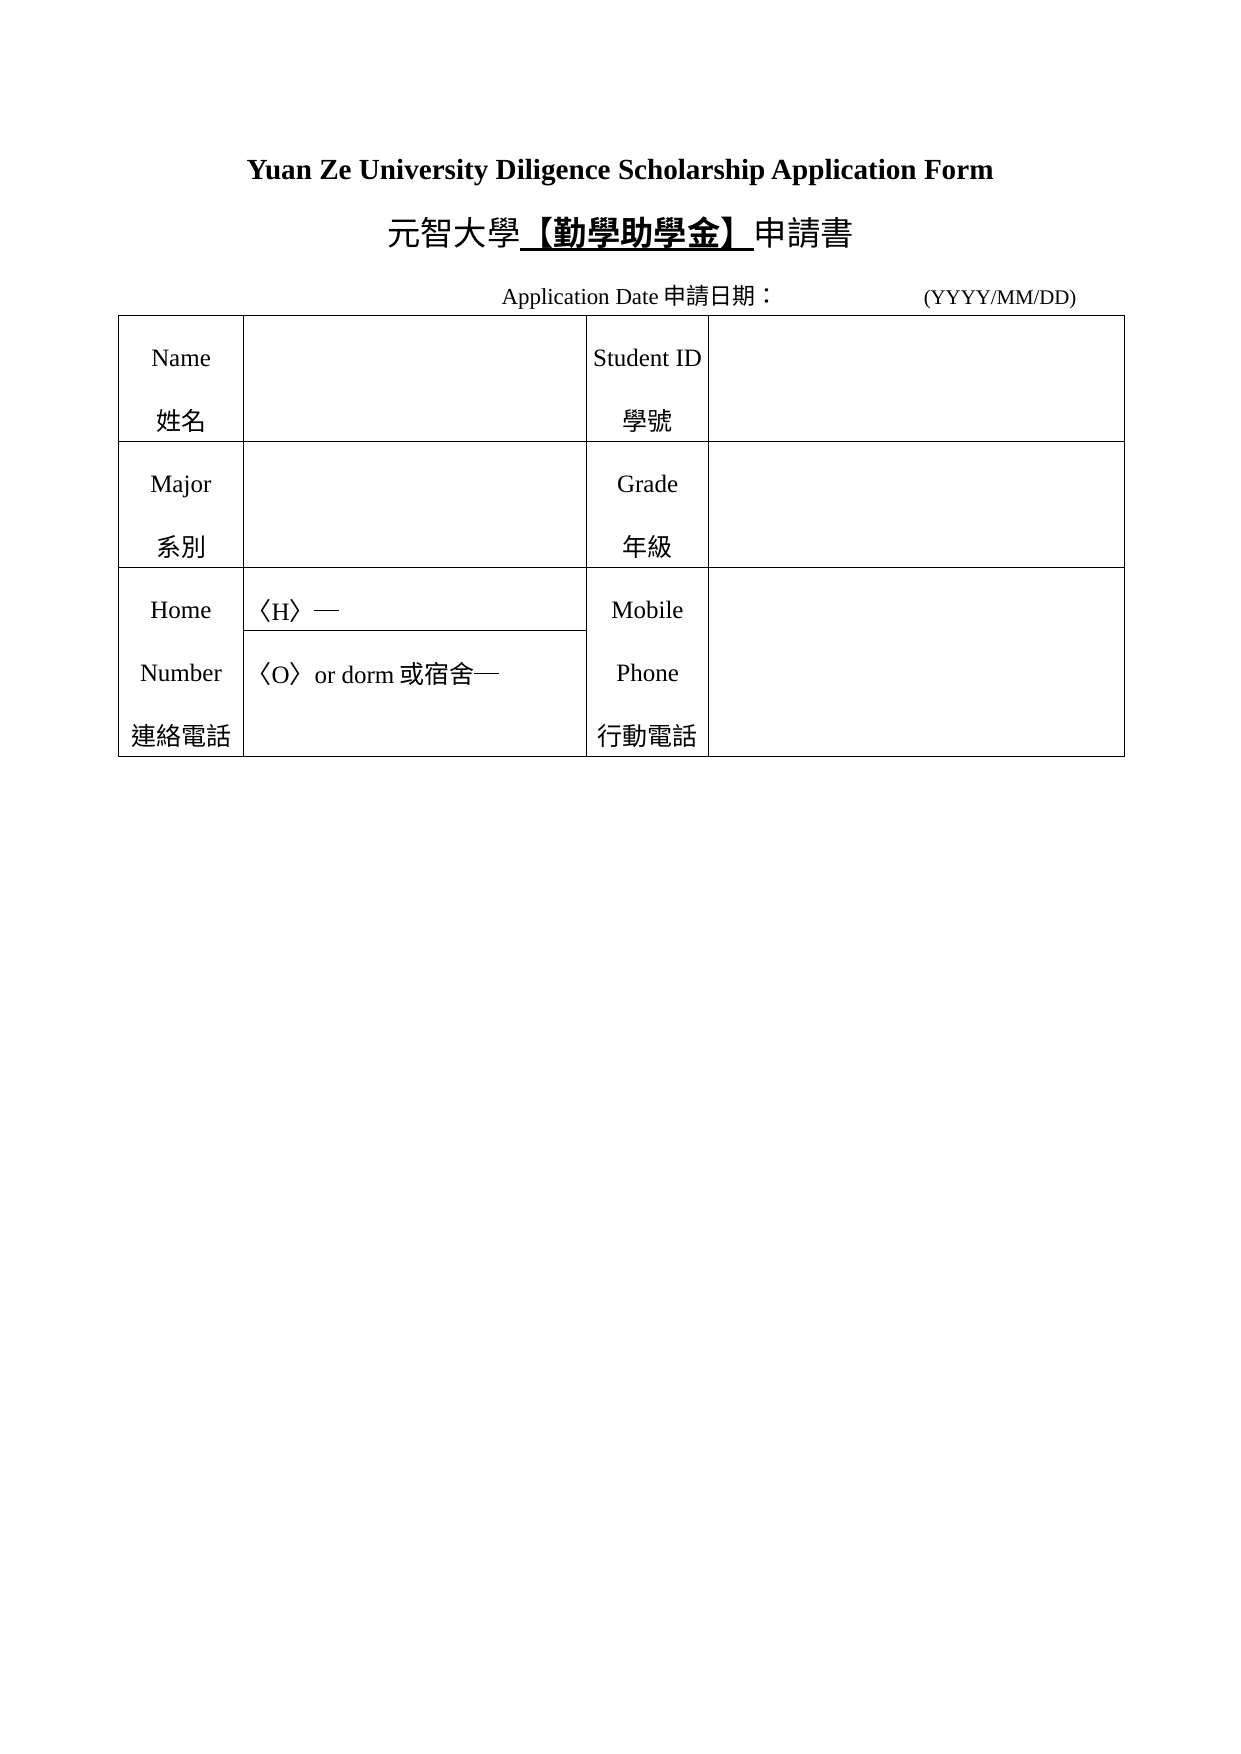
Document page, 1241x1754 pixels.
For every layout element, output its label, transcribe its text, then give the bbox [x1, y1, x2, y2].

table_cell Mobile Phone 行動電話 [587, 568, 708, 756]
table_cell [709, 442, 1124, 567]
table_cell Home Number 連絡電話 [119, 568, 243, 756]
table_header Name 姓名 [119, 316, 243, 441]
table_header [244, 316, 586, 441]
table_cell Major 系別 [119, 442, 243, 567]
text Application Date申請日期： (YYYY/MM/DD) [118, 252, 1076, 314]
table_cell 〈H〉─ [244, 568, 586, 630]
text 元智大學【勤學助學金】申請書 [118, 189, 1122, 252]
table_cell 〈O〉or dorm或宿舍─ [244, 631, 586, 756]
table_header Student ID 學號 [587, 316, 708, 441]
table_cell [244, 442, 586, 567]
text Yuan Ze University Diligence Scholarship Application Form [118, 127, 1122, 189]
table_cell Grade 年級 [587, 442, 708, 567]
table_header [709, 316, 1124, 441]
table_cell [709, 568, 1124, 756]
